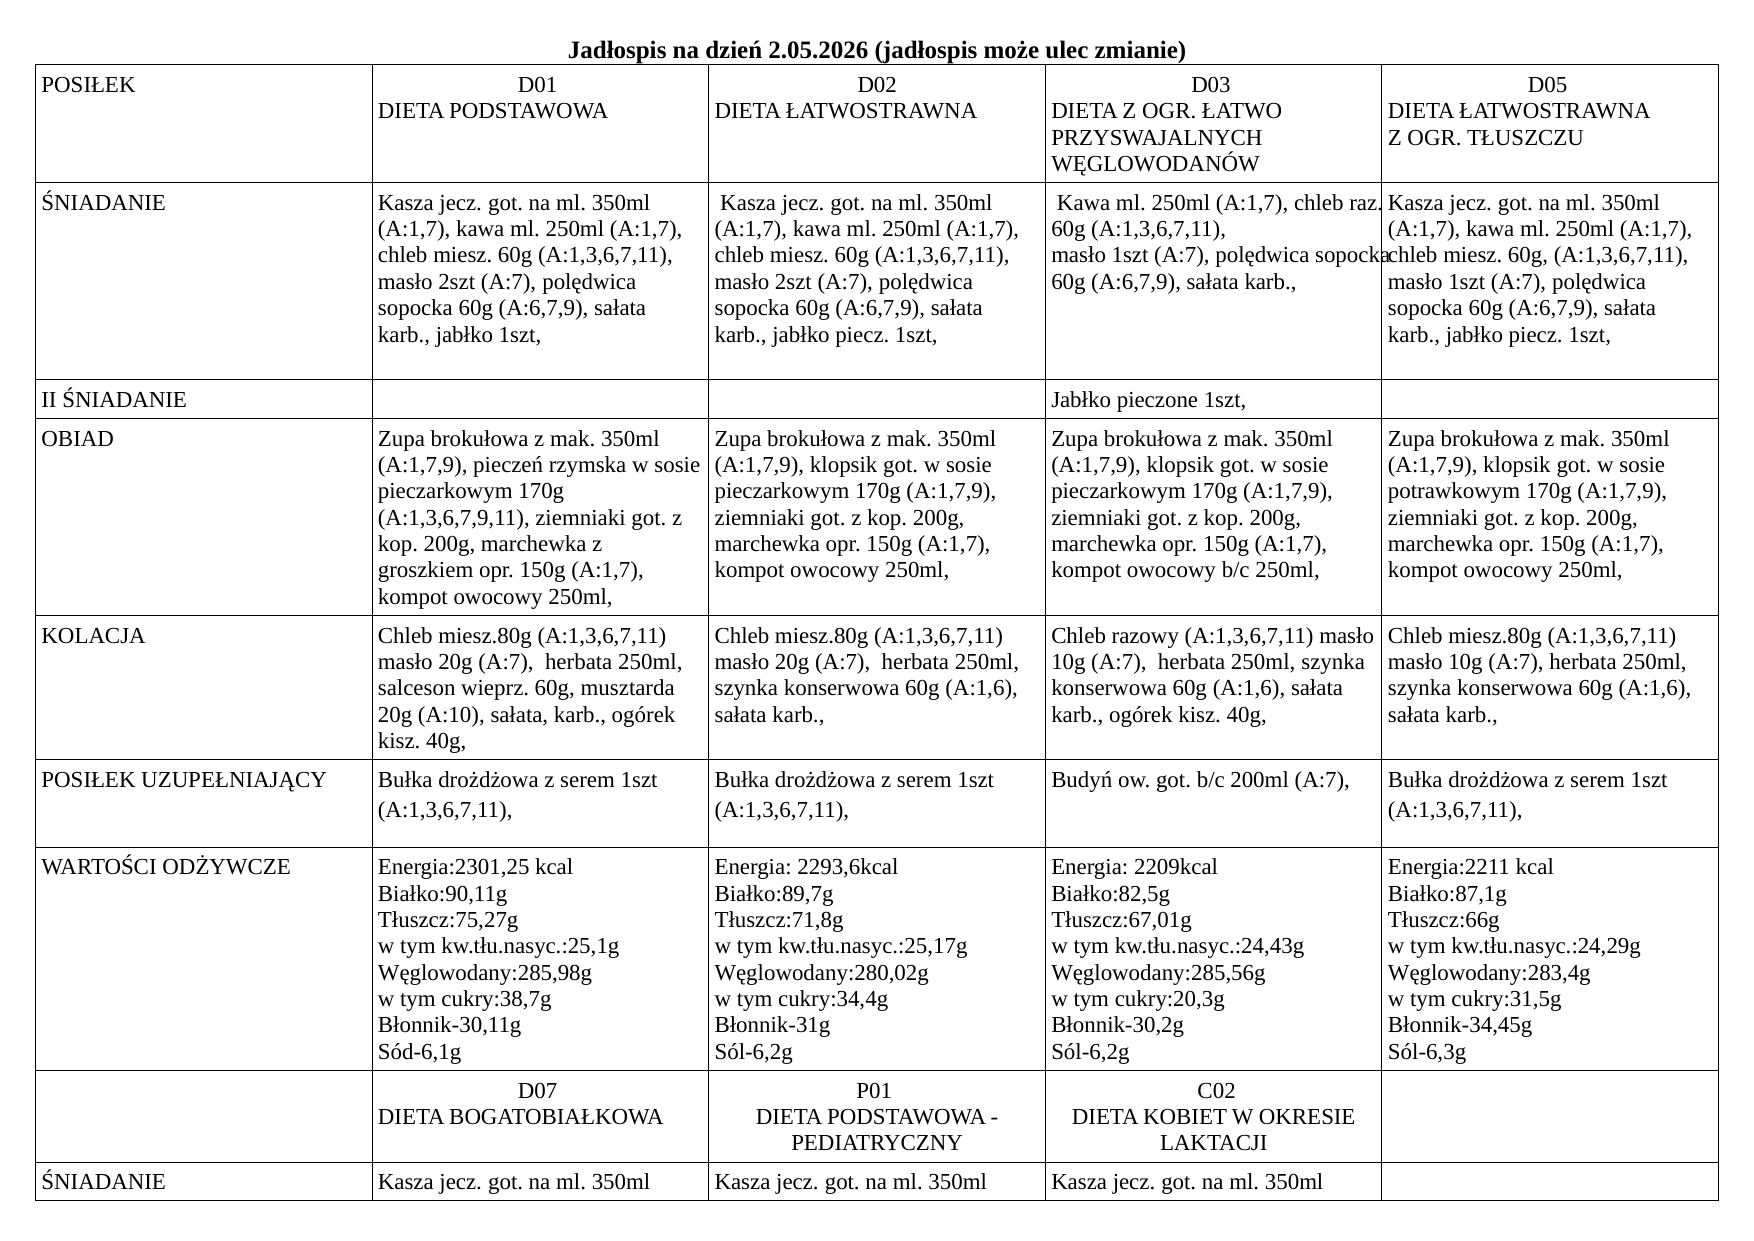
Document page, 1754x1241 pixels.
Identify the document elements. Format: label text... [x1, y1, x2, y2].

table_cell Bułka drożdżowa z serem 1szt (A:1,3,6,7,11), [373, 760, 708, 847]
table_cell OBIAD [36, 419, 372, 615]
table_cell Zupa brokułowa z mak. 350ml (A:1,7,9), klopsik got. w sosie potrawkowym 170g (A:1,7,9), ziemniaki got. z kop. 200g, marchewka opr. 150g (A:1,7), kompot owocowy 250ml, [1382, 419, 1718, 615]
table_cell Chleb miesz.80g (A:1,3,6,7,11) masło 20g (A:7), herbata 250ml, szynka konserwowa 60g (A:1,6), sałata karb., [709, 616, 1045, 759]
table_cell Kasza jecz. got. na ml. 350ml (A:1,7), kawa ml. 250ml (A:1,7), chleb miesz. 60g, (A:1,3,6,7,11), masło 1szt (A:7), polędwica sopocka 60g (A:6,7,9), sałata karb., jabłko piecz. 1szt, [1382, 183, 1718, 379]
table_cell Jabłko pieczone 1szt, [1046, 380, 1381, 418]
table_cell Energia: 2209kcal Białko:82,5g Tłuszcz:67,01g w tym kw.tłu.nasyc.:24,43g Węglowodany:285,56g w tym cukry:20,3g Błonnik-30,2g Sól-6,2g [1046, 848, 1381, 1070]
table_cell II ŚNIADANIE [36, 380, 372, 418]
table_cell [709, 380, 1045, 418]
table_cell Budyń ow. got. b/c 200ml (A:7), [1046, 760, 1381, 847]
table_header D05 DIETA ŁATWOSTRAWNA Z OGR. TŁUSZCZU [1382, 65, 1718, 182]
table_cell [1382, 380, 1718, 418]
table_cell [1382, 1071, 1718, 1162]
table_cell POSIŁEK UZUPEŁNIAJĄCY [36, 760, 372, 847]
table_cell Energia: 2293,6kcal Białko:89,7g Tłuszcz:71,8g w tym kw.tłu.nasyc.:25,17g Węglowodany:280,02g w tym cukry:34,4g Błonnik-31g Sól-6,2g [709, 848, 1045, 1070]
table_cell Chleb razowy (A:1,3,6,7,11) masło 10g (A:7), herbata 250ml, szynka konserwowa 60g (A:1,6), sałata karb., ogórek kisz. 40g, [1046, 616, 1381, 759]
table_cell [1382, 1163, 1718, 1200]
table_cell C02 DIETA KOBIET W OKRESIE LAKTACJI [1046, 1071, 1381, 1162]
table_cell ŚNIADANIE [36, 1163, 372, 1200]
text Jadłospis na dzień 2.05.2026 (jadłospis może ulec zmianie) [35, 35, 1718, 64]
table_cell P01 DIETA PODSTAWOWA - PEDIATRYCZNY [709, 1071, 1045, 1162]
table_header D01 DIETA PODSTAWOWA [373, 65, 708, 182]
table_header D03 DIETA Z OGR. ŁATWO PRZYSWAJALNYCH WĘGLOWODANÓW [1046, 65, 1381, 182]
table_cell Kawa ml. 250ml (A:1,7), chleb raz. 60g (A:1,3,6,7,11), masło 1szt (A:7), polędwica sopocka 60g (A:6,7,9), sałata karb., [1046, 183, 1381, 379]
table_cell Kasza jecz. got. na ml. 350ml [373, 1163, 708, 1200]
table_cell Bułka drożdżowa z serem 1szt (A:1,3,6,7,11), [1382, 760, 1718, 847]
table_cell Energia:2211 kcal Białko:87,1g Tłuszcz:66g w tym kw.tłu.nasyc.:24,29g Węglowodany:283,4g w tym cukry:31,5g Błonnik-34,45g Sól-6,3g [1382, 848, 1718, 1070]
table_cell Kasza jecz. got. na ml. 350ml [709, 1163, 1045, 1200]
table_cell [36, 1071, 372, 1162]
table_cell Energia:2301,25 kcal Białko:90,11g Tłuszcz:75,27g w tym kw.tłu.nasyc.:25,1g Węglowodany:285,98g w tym cukry:38,7g Błonnik-30,11g Sód-6,1g [373, 848, 708, 1070]
table_cell D07 DIETA BOGATOBIAŁKOWA [373, 1071, 708, 1162]
table_cell WARTOŚCI ODŻYWCZE [36, 848, 372, 1070]
table_cell [373, 380, 708, 418]
table_cell ŚNIADANIE [36, 183, 372, 379]
table_cell KOLACJA [36, 616, 372, 759]
table_cell Kasza jecz. got. na ml. 350ml (A:1,7), kawa ml. 250ml (A:1,7), chleb miesz. 60g (A:1,3,6,7,11), masło 2szt (A:7), polędwica sopocka 60g (A:6,7,9), sałata karb., jabłko 1szt, [373, 183, 708, 379]
table_cell Kasza jecz. got. na ml. 350ml [1046, 1163, 1381, 1200]
table_cell Zupa brokułowa z mak. 350ml (A:1,7,9), klopsik got. w sosie pieczarkowym 170g (A:1,7,9), ziemniaki got. z kop. 200g, marchewka opr. 150g (A:1,7), kompot owocowy b/c 250ml, [1046, 419, 1381, 615]
table_cell Chleb miesz.80g (A:1,3,6,7,11) masło 20g (A:7), herbata 250ml, salceson wieprz. 60g, musztarda 20g (A:10), sałata, karb., ogórek kisz. 40g, [373, 616, 708, 759]
table_cell Bułka drożdżowa z serem 1szt (A:1,3,6,7,11), [709, 760, 1045, 847]
table_header POSIŁEK [36, 65, 372, 182]
table_header D02 DIETA ŁATWOSTRAWNA [709, 65, 1045, 182]
table_cell Zupa brokułowa z mak. 350ml (A:1,7,9), pieczeń rzymska w sosie pieczarkowym 170g (A:1,3,6,7,9,11), ziemniaki got. z kop. 200g, marchewka z groszkiem opr. 150g (A:1,7), kompot owocowy 250ml, [373, 419, 708, 615]
table_cell Zupa brokułowa z mak. 350ml (A:1,7,9), klopsik got. w sosie pieczarkowym 170g (A:1,7,9), ziemniaki got. z kop. 200g, marchewka opr. 150g (A:1,7), kompot owocowy 250ml, [709, 419, 1045, 615]
table_cell Chleb miesz.80g (A:1,3,6,7,11) masło 10g (A:7), herbata 250ml, szynka konserwowa 60g (A:1,6), sałata karb., [1382, 616, 1718, 759]
table_cell Kasza jecz. got. na ml. 350ml (A:1,7), kawa ml. 250ml (A:1,7), chleb miesz. 60g (A:1,3,6,7,11), masło 2szt (A:7), polędwica sopocka 60g (A:6,7,9), sałata karb., jabłko piecz. 1szt, [709, 183, 1045, 379]
